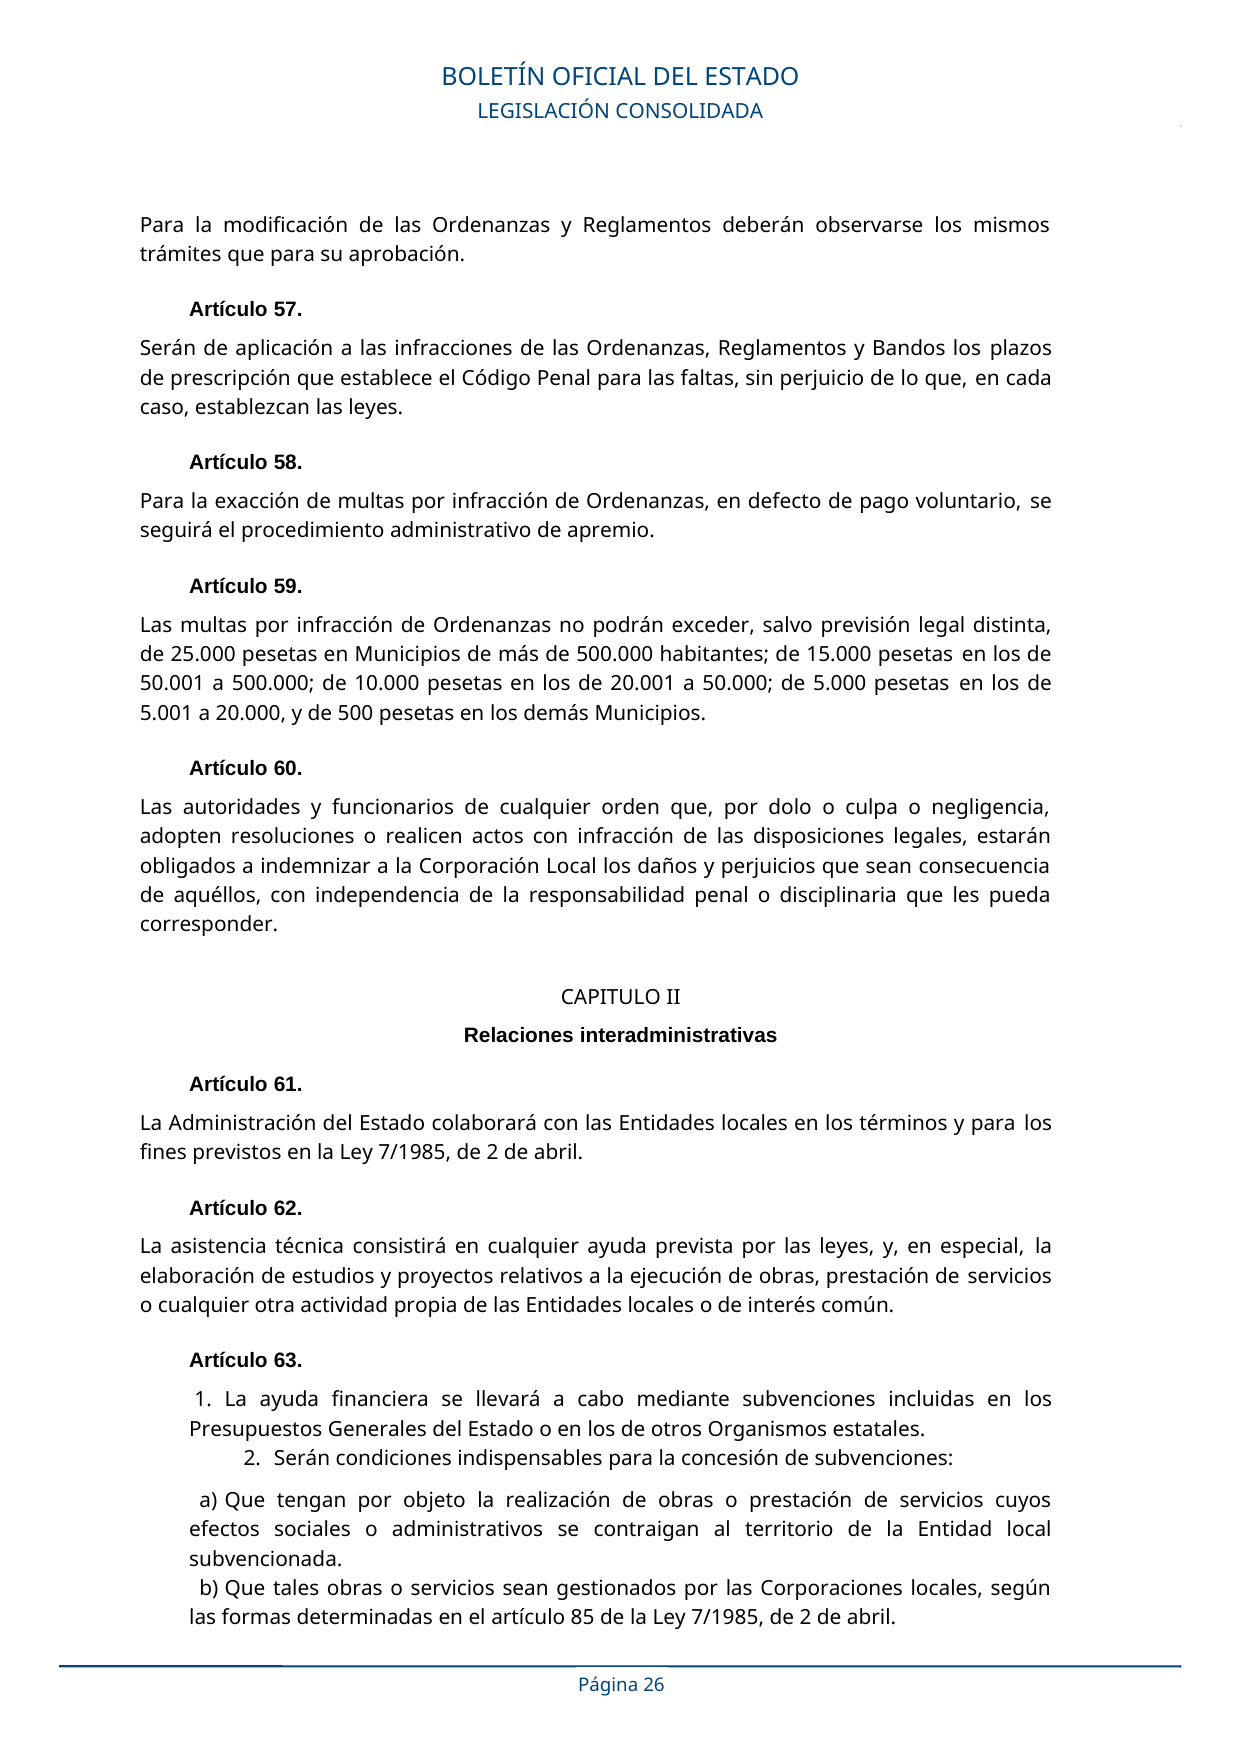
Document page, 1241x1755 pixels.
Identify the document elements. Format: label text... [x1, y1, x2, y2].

text Serán de aplicación a las infracciones de las Ordenanzas, Reglamentos y Bandos los plazos de prescripción que establece el Código Penal para las faltas, sin perjuicio de lo que, en cada caso, establezcan las leyes. [139, 333, 1052, 420]
subtitle Artículo 60. [189, 756, 1184, 780]
list Que tengan por objeto la realización de obras o prestación de servicios cuyos efectos sociales o administrativos se contraigan al territorio de la Entidad local subvencionada. [164, 1485, 1052, 1572]
subtitle Relaciones interadministrativas [458, 1023, 783, 1047]
text Las multas por infracción de Ordenanzas no podrán exceder, salvo previsión legal distinta, de 25.000 pesetas en Municipios de más de 500.000 habitantes; de 15.000 pesetas en los de 50.001 a 500.000; de 10.000 pesetas en los de 20.001 a 50.000; de 5.000 pesetas en los de 5.001 a 20.000, y de 500 pesetas en los demás Municipios. [139, 610, 1052, 726]
text Para la exacción de multas por infracción de Ordenanzas, en defecto de pago voluntario, se seguirá el procedimiento administrativo de apremio. [139, 486, 1052, 544]
subtitle Artículo 57. [189, 297, 1184, 321]
subtitle Artículo 63. [189, 1348, 1184, 1372]
text La Administración del Estado colaborará con las Entidades locales en los términos y para los fines previstos en la Ley 7/1985, de 2 de abril. [139, 1108, 1052, 1166]
text Para la modificación de las Ordenanzas y Reglamentos deberán observarse los mismos trámites que para su aprobación. [139, 210, 1052, 267]
subtitle Artículo 62. [189, 1195, 1184, 1219]
text CAPITULO II [458, 982, 783, 1010]
subtitle Artículo 58. [189, 450, 1184, 474]
text Las autoridades y funcionarios de cualquier orden que, por dolo o culpa o negligencia, adopten resoluciones o realicen actos con infracción de las disposiciones legales, estarán obligados a indemnizar a la Corporación Local los daños y perjuicios que sean consecuencia de aquéllos, con independencia de la responsabilidad penal o disciplinaria que les pueda corresponder. [139, 792, 1052, 938]
list La ayuda financiera se llevará a cabo mediante subvenciones incluidas en los Presupuestos Generales del Estado o en los de otros Organismos estatales. [159, 1384, 1052, 1442]
list Serán condiciones indispensables para la concesión de subvenciones: [243, 1443, 1184, 1472]
list Que tales obras o servicios sean gestionados por las Corporaciones locales, según las formas determinadas en el artículo 85 de la Ley 7/1985, de 2 de abril. [164, 1573, 1052, 1631]
text Artículo 61. [189, 1072, 1184, 1096]
subtitle Artículo 59. [189, 574, 1184, 598]
text La asistencia técnica consistirá en cualquier ayuda prevista por las leyes, y, en especial, la elaboración de estudios y proyectos relativos a la ejecución de obras, prestación de servicios o cualquier otra actividad propia de las Entidades locales o de interés común. [139, 1232, 1052, 1318]
